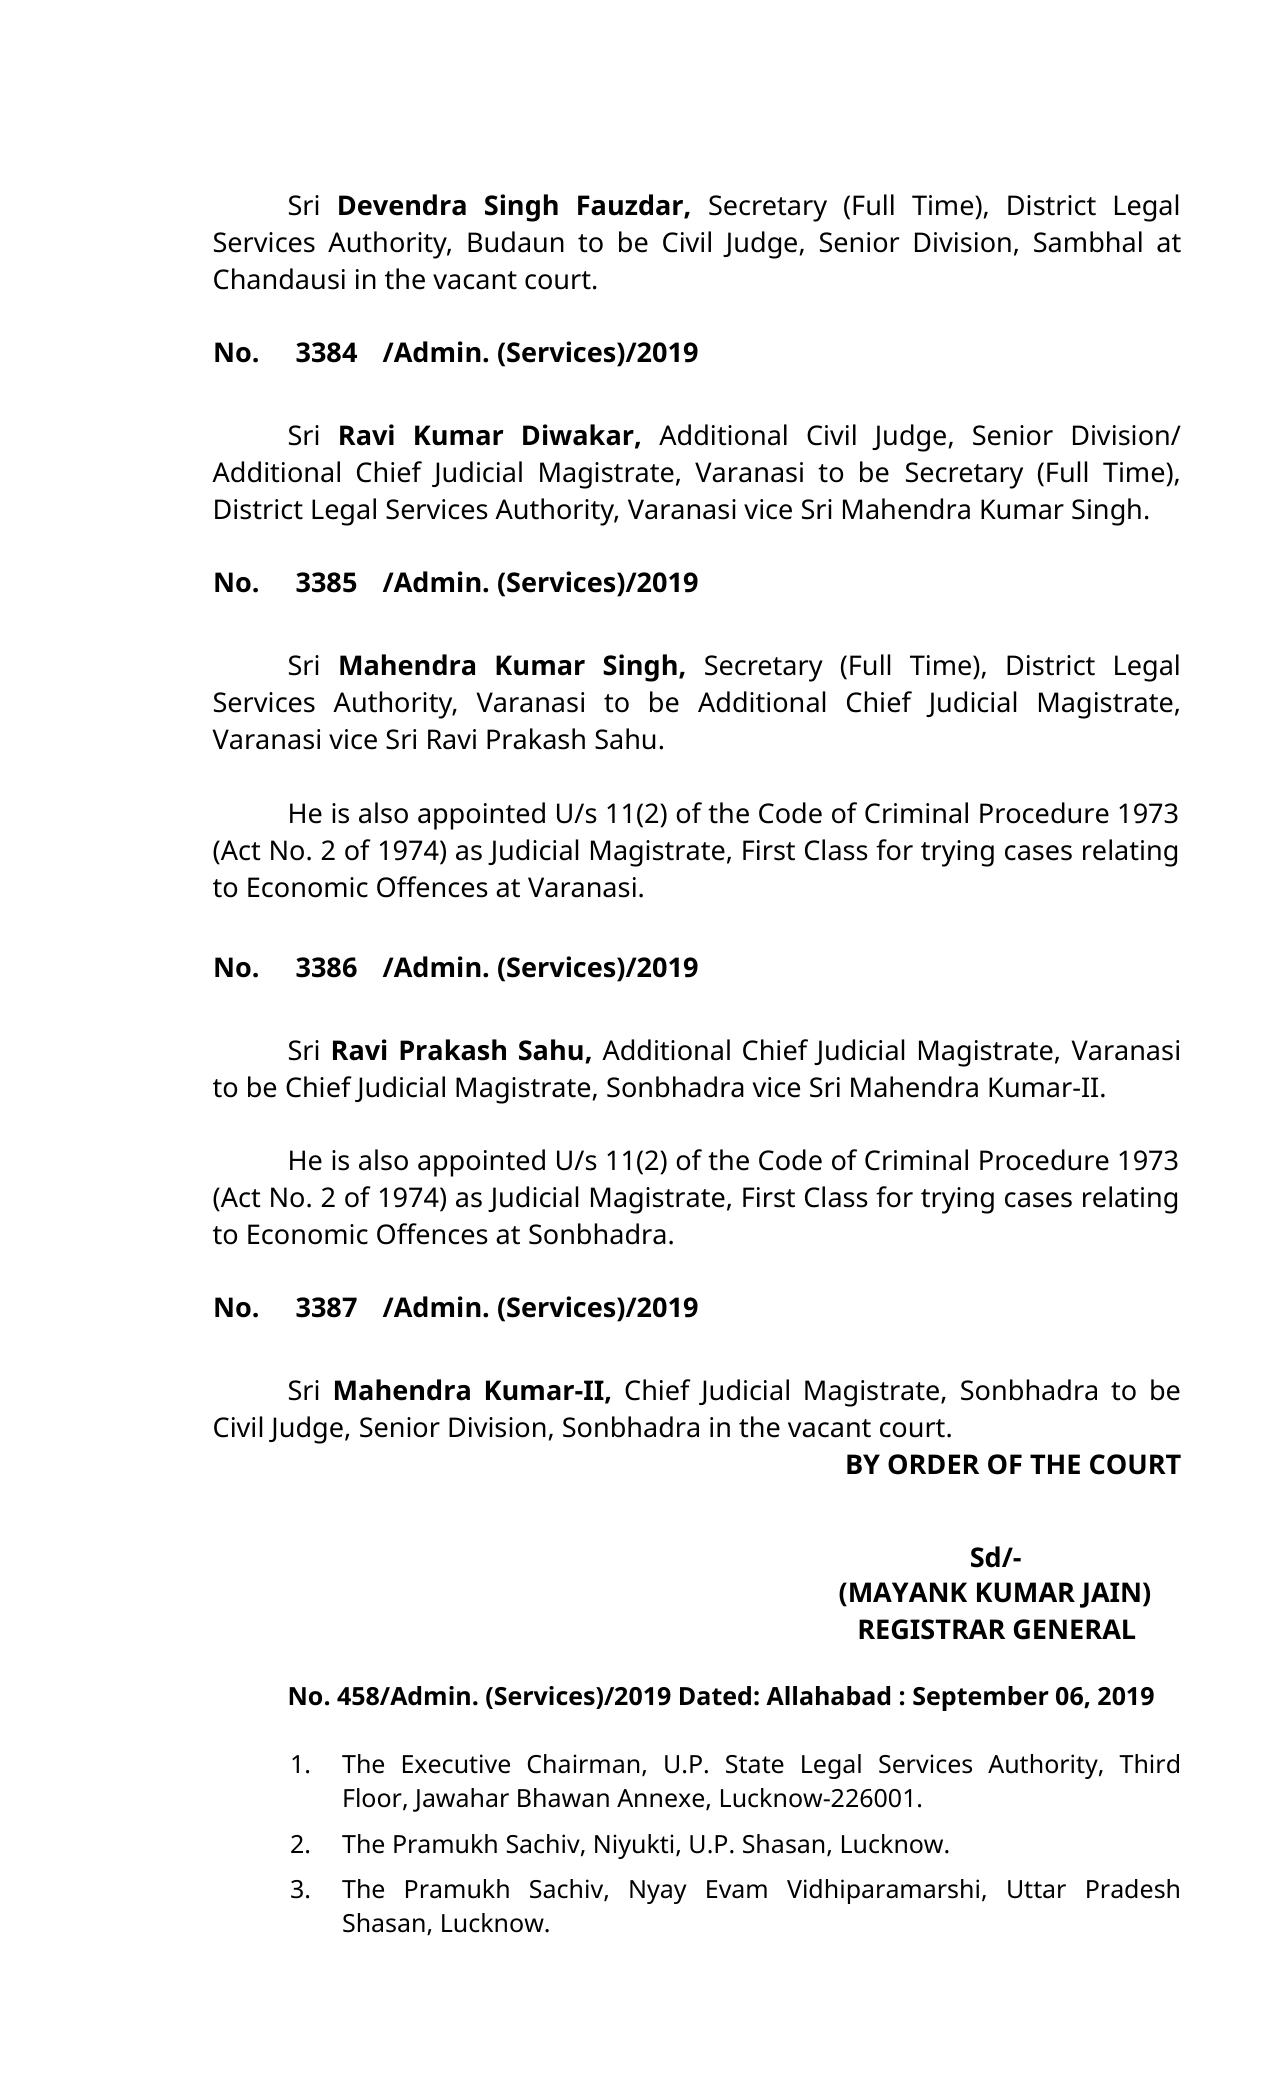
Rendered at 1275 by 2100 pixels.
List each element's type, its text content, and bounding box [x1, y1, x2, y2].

table_cell [284, 1866, 336, 1946]
table_header /Admin. (Services)/2019 [371, 558, 770, 610]
table_header 3384 [284, 328, 371, 380]
table_cell The Pramukh Sachiv, Niyukti, U.P. Shasan, Lucknow. [336, 1821, 1188, 1866]
table_header [284, 1741, 336, 1821]
text He is also appointed U/s 11(2) of the Code of Criminal Procedure 1973 (Act No. 2 of 1974) as Judicial Magistrate, First Class for trying cases relating to Economic Offences at Sonbhadra. [212, 1142, 1181, 1252]
table_cell The Pramukh Sachiv, Nyay Evam Vidhiparamarshi, Uttar Pradesh Shasan, Lucknow. [336, 1866, 1188, 1946]
table_header 3386 [284, 942, 371, 994]
text Sri Devendra Singh Fauzdar, Secretary (Full Time), District Legal Services Authority, Budaun to be Civil Judge, Senior Division, Sambhal at Chandausi in the vacant court. [212, 187, 1181, 297]
table_header /Admin. (Services)/2019 [371, 1283, 770, 1335]
table_header 3385 [284, 558, 371, 610]
table_header No. [202, 328, 284, 380]
text BY ORDER OF THE COURT [212, 1446, 1181, 1482]
text (MAYANK KUMAR JAIN) REGISTRAR GENERAL [175, 1573, 1209, 1647]
table_header 3387 [284, 1283, 371, 1335]
text No. 458/Admin. (Services)/2019 Dated: Allahabad : September 06, 2019 [62, 1684, 1181, 1711]
table_header No. [202, 1283, 284, 1335]
text Sri Mahendra Kumar-II, Chief Judicial Magistrate, Sonbhadra to be Civil Judge, Senior Division, Sonbhadra in the vacant court. [212, 1372, 1181, 1446]
table_header /Admin. (Services)/2019 [371, 328, 770, 380]
text Sri Mahendra Kumar Singh, Secretary (Full Time), District Legal Services Authority, Varanasi to be Additional Chief Judicial Magistrate, Varanasi vice Sri Ravi Prakash Sahu. [212, 647, 1181, 757]
text Sri Ravi Kumar Diwakar, Additional Civil Judge, Senior Division/ Additional Chief Judicial Magistrate, Varanasi to be Secretary (Full Time), District Legal Services Authority, Varanasi vice Sri Mahendra Kumar Singh. [212, 417, 1181, 527]
table_cell [284, 1821, 336, 1866]
text Sri Ravi Prakash Sahu, Additional Chief Judicial Magistrate, Varanasi to be Chief Judicial Magistrate, Sonbhadra vice Sri Mahendra Kumar-II. [212, 1031, 1181, 1105]
text Sd/- [212, 1546, 1181, 1573]
table_header /Admin. (Services)/2019 [371, 942, 770, 994]
table_header The Executive Chairman, U.P. State Legal Services Authority, Third Floor, Jawahar Bhawan Annexe, Lucknow-226001. [336, 1741, 1188, 1821]
table_header No. [202, 558, 284, 610]
text He is also appointed U/s 11(2) of the Code of Criminal Procedure 1973 (Act No. 2 of 1974) as Judicial Magistrate, First Class for trying cases relating to Economic Offences at Varanasi. [212, 794, 1181, 905]
table_header No. [202, 942, 284, 994]
